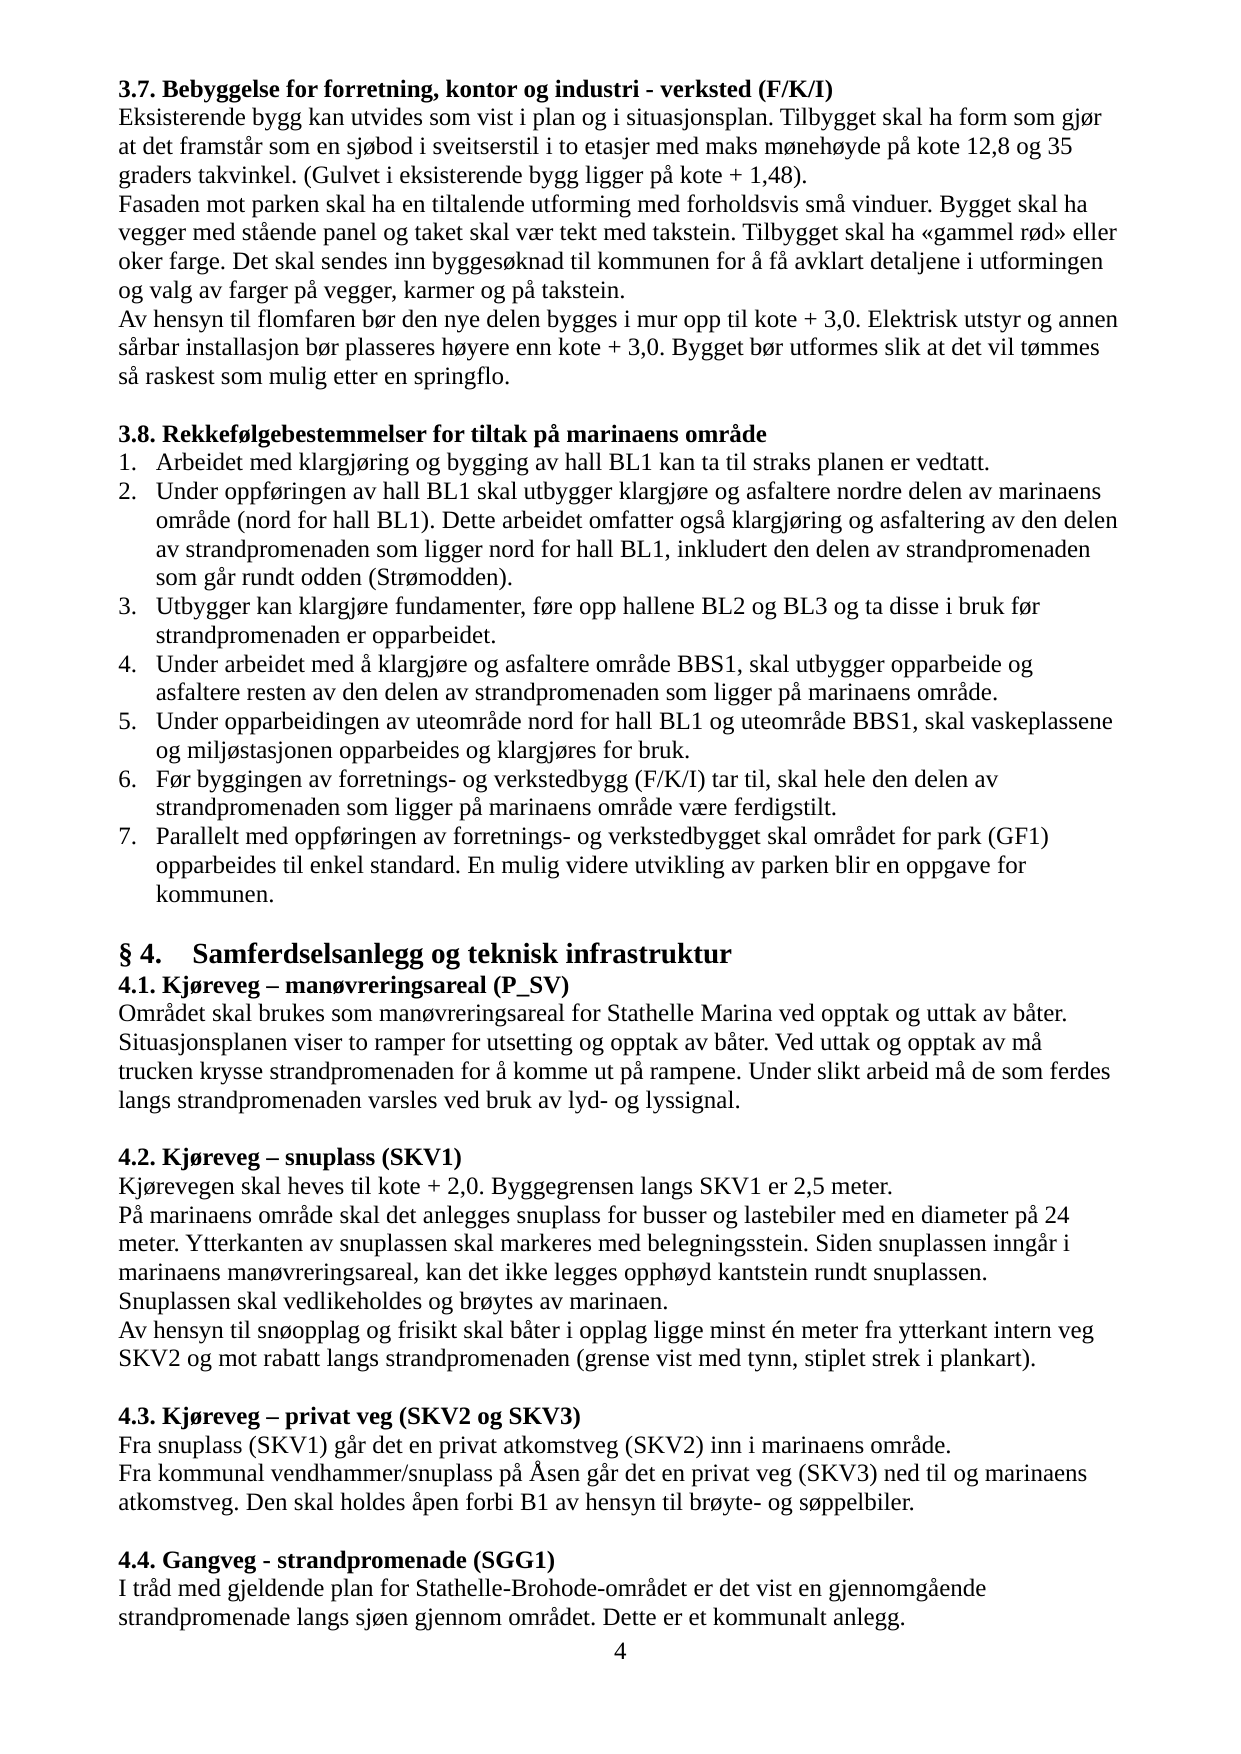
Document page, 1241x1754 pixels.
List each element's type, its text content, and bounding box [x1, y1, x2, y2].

text 4.4. Gangveg - strandpromenade (SGG1) [118, 1545, 1122, 1573]
text Av hensyn til snøopplag og frisikt skal båter i opplag ligge minst én meter fra ytterkant intern veg SKV2 og mot rabatt langs strandpromenaden (grense vist med tynn, stiplet strek i plankart). [118, 1315, 1122, 1372]
list Under opparbeidingen av uteområde nord for hall BL1 og uteområde BBS1, skal vaskeplassene og miljøstasjonen opparbeides og klargjøres for bruk. [118, 706, 1122, 764]
text Fra kommunal vendhammer/snuplass på Åsen går det en privat veg (SKV3) ned til og marinaens atkomstveg. Den skal holdes åpen forbi B1 av hensyn til brøyte- og søppelbiler. [118, 1458, 1122, 1516]
list Arbeidet med klargjøring og bygging av hall BL1 kan ta til straks planen er vedtatt. [118, 447, 1122, 476]
text 4.3. Kjøreveg – privat veg (SKV2 og SKV3) [118, 1401, 1122, 1430]
text På marinaens område skal det anlegges snuplass for busser og lastebiler med en diameter på 24 meter. Ytterkanten av snuplassen skal markeres med belegningsstein. Siden snuplassen inngår i marinaens manøvreringsareal, kan det ikke legges opphøyd kantstein rundt snuplassen. [118, 1200, 1122, 1286]
list Under oppføringen av hall BL1 skal utbygger klargjøre og asfaltere nordre delen av marinaens område (nord for hall BL1). Dette arbeidet omfatter også klargjøring og asfaltering av den delen av strandpromenaden som ligger nord for hall BL1, inkludert den delen av strandpromenaden som går rundt odden (Strømodden). [118, 476, 1122, 591]
text 3.7. Bebyggelse for forretning, kontor og industri - verksted (F/K/I) [118, 74, 1122, 102]
list Før byggingen av forretnings- og verkstedbygg (F/K/I) tar til, skal hele den delen av strandpromenaden som ligger på marinaens område være ferdigstilt. [118, 764, 1122, 821]
text § 4. Samferdselsanlegg og teknisk infrastruktur [118, 936, 1122, 970]
text Snuplassen skal vedlikeholdes og brøytes av marinaen. [118, 1286, 1122, 1315]
text 4.2. Kjøreveg – snuplass (SKV1) [118, 1142, 1122, 1171]
text Fasaden mot parken skal ha en tiltalende utforming med forholdsvis små vinduer. Bygget skal ha vegger med stående panel og taket skal vær tekt med takstein. Tilbygget skal ha «gammel rød» eller oker farge. Det skal sendes inn byggesøknad til kommunen for å få avklart detaljene i utformingen og valg av farger på vegger, karmer og på takstein. [118, 189, 1122, 304]
text Kjørevegen skal heves til kote + 2,0. Byggegrensen langs SKV1 er 2,5 meter. [118, 1171, 1122, 1200]
list Parallelt med oppføringen av forretnings- og verkstedbygget skal området for park (GF1) opparbeides til enkel standard. En mulig videre utvikling av parken blir en oppgave for kommunen. [118, 821, 1122, 907]
text Området skal brukes som manøvreringsareal for Stathelle Marina ved opptak og uttak av båter. [118, 998, 1122, 1027]
list Utbygger kan klargjøre fundamenter, føre opp hallene BL2 og BL3 og ta disse i bruk før strandpromenaden er opparbeidet. [118, 591, 1122, 649]
text I tråd med gjeldende plan for Stathelle-Brohode-området er det vist en gjennomgående strandpromenade langs sjøen gjennom området. Dette er et kommunalt anlegg. [118, 1573, 1122, 1631]
text Situasjonsplanen viser to ramper for utsetting og opptak av båter. Ved uttak og opptak av må trucken krysse strandpromenaden for å komme ut på rampene. Under slikt arbeid må de som ferdes langs strandpromenaden varsles ved bruk av lyd- og lyssignal. [118, 1027, 1122, 1113]
text Eksisterende bygg kan utvides som vist i plan og i situasjonsplan. Tilbygget skal ha form som gjør at det framstår som en sjøbod i sveitserstil i to etasjer med maks mønehøyde på kote 12,8 og 35 graders takvinkel. (Gulvet i eksisterende bygg ligger på kote + 1,48). [118, 102, 1122, 189]
text Fra snuplass (SKV1) går det en privat atkomstveg (SKV2) inn i marinaens område. [118, 1430, 1122, 1458]
text 4.1. Kjøreveg – manøvreringsareal (P_SV) [118, 970, 1122, 998]
list Under arbeidet med å klargjøre og asfaltere område BBS1, skal utbygger opparbeide og asfaltere resten av den delen av strandpromenaden som ligger på marinaens område. [118, 649, 1122, 706]
text Av hensyn til flomfaren bør den nye delen bygges i mur opp til kote + 3,0. Elektrisk utstyr og annen sårbar installasjon bør plasseres høyere enn kote + 3,0. Bygget bør utformes slik at det vil tømmes så raskest som mulig etter en springflo. [118, 304, 1122, 390]
text 3.8. Rekkefølgebestemmelser for tiltak på marinaens område [118, 419, 1122, 447]
